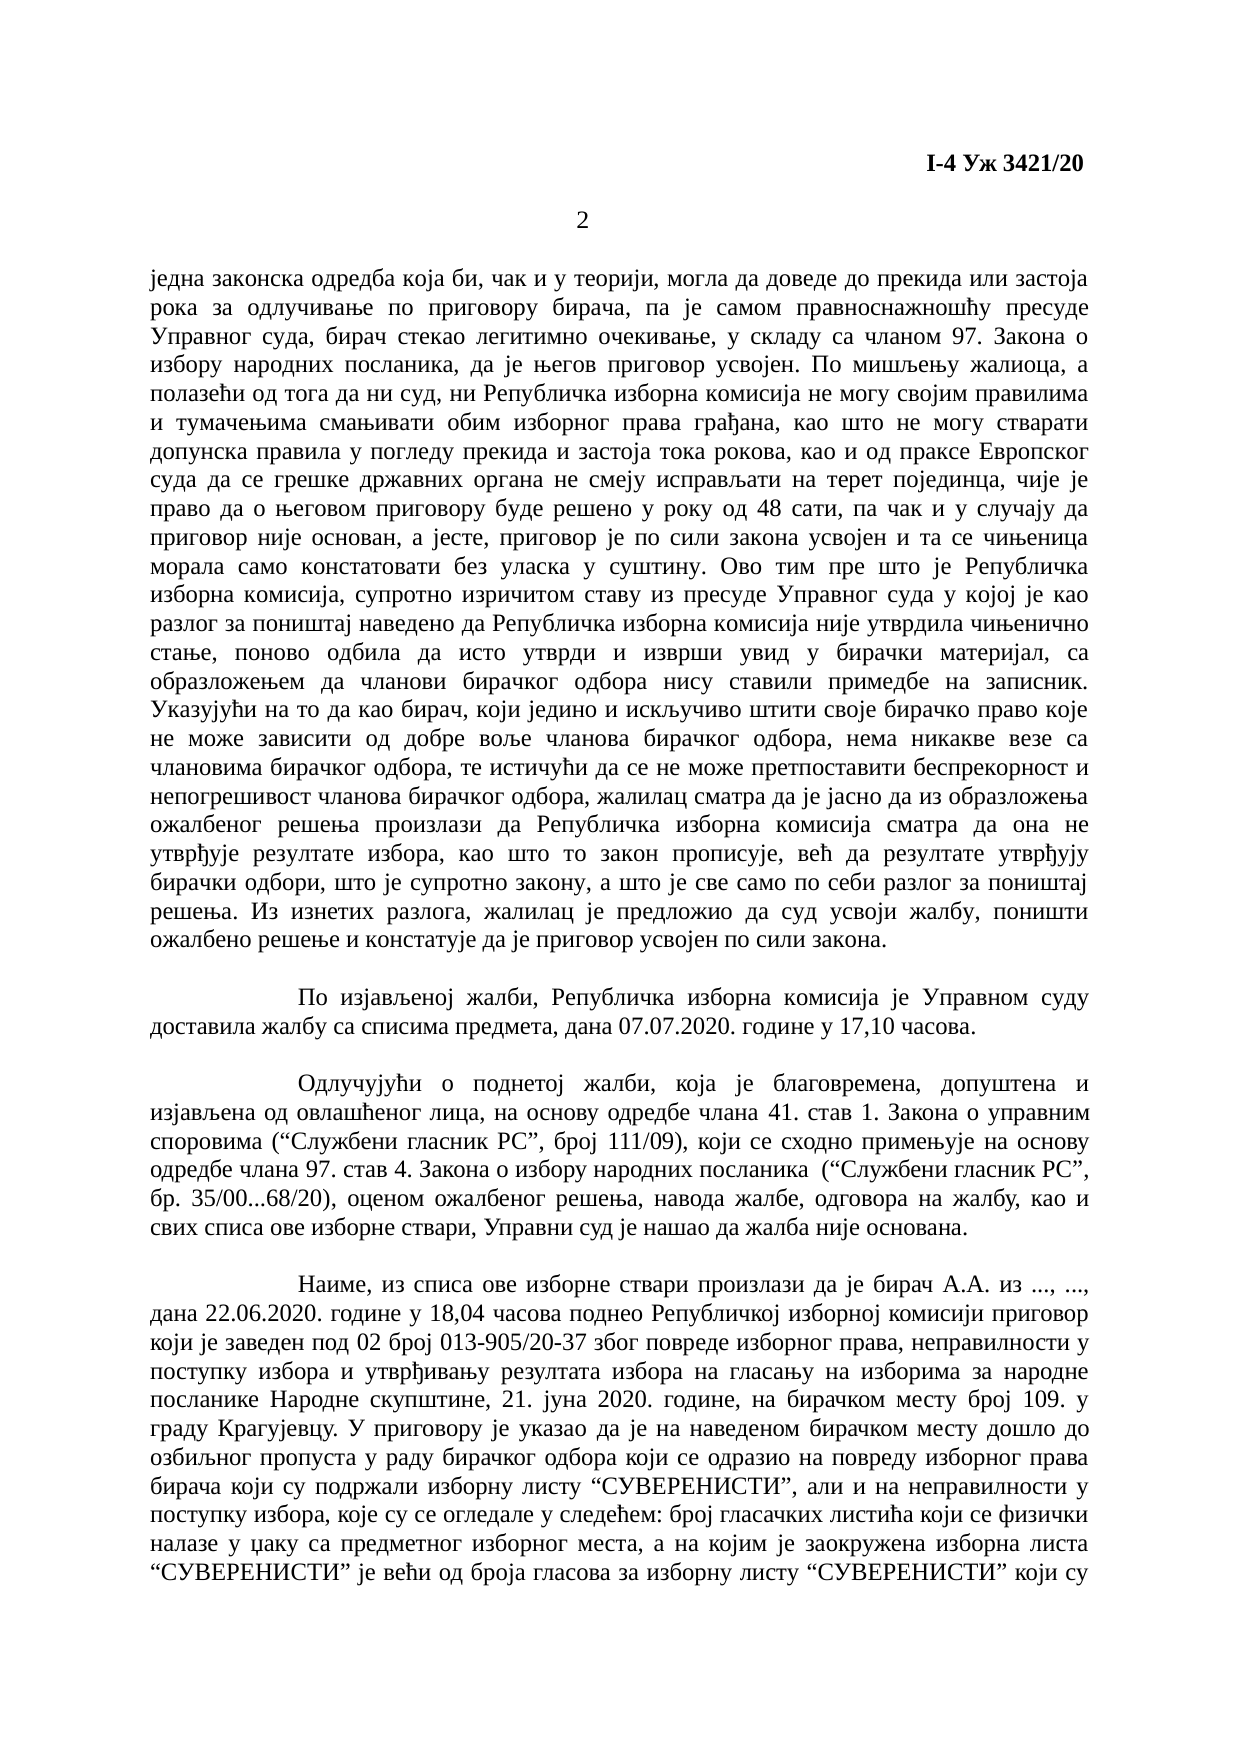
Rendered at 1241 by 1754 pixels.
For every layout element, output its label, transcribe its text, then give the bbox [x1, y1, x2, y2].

text Одлучујући о поднетој жалби, која је благовремена, допуштена и изјављена од овлашћеног лица, на основу одредбе члана 41. став 1. Закона о управним споровима (“Службени гласник РС”, број 111/09), који се сходно примењује на основу одредбе члана 97. став 4. Закона о избору народних посланика (“Службени гласник РС”, бр. 35/00...68/20), оценом ожалбеног решења, навода жалбе, одговора на жалбу, као и свих списа ове изборне ствари, Управни суд је нашао да жалба није основана. [150, 1068, 1090, 1241]
text По изјављеној жалби, Републичка изборна комисија је Управном суду доставила жалбу са списима предмета, дана 07.07.2020. године у 17,10 часова. [150, 982, 1090, 1039]
text Наиме, из списа ове изборне ствари произлази да је бирач A.A. из ..., ..., дана 22.06.2020. године у 18,04 часова поднео Републичкој изборној комисији приговор који је заведен под 02 број 013-905/20-37 због повреде изборног права, неправилности у поступку избора и утврђивању резултата избора на гласању на изборима за народне посланике Народне скупштине, 21. јуна 2020. године, на бирачком месту број 109. у граду Крагујевцу. У приговору је указао да је на наведеном бирачком месту дошло до озбиљног пропуста у раду бирачког одбора који се одразио на повреду изборног права бирача који су подржали изборну листу “СУВЕРЕНИСТИ”, али и на неправилности у поступку избора, које су се огледале у следећем: број гласачких листића који се физички налазе у џаку са предметног изборног места, а на којим је заокружена изборна листа “СУВЕРЕНИСТИ” је већи од броја гласова за изборну листу “СУВЕРЕНИСТИ” који су [150, 1269, 1090, 1586]
text једна законска одредба која би, чак и у теорији, могла да доведе до прекида или застоја рока за одлучивање по приговору бирача, па је самом правноснажношћу пресуде Управног суда, бирач стекао легитимно очекивање, у складу са чланом 97. Закона о избору народних посланика, да је његов приговор усвојен. По мишљењу жалиоца, а полазећи од тога да ни суд, ни Републичка изборна комисија не могу својим правилима и тумачењима смањивати обим изборног права грађана, као што не могу стварати допунска правила у погледу прекида и застоја тока рокова, као и од праксе Европског суда да се грешке државних органа не смеју исправљати на терет појединца, чије је право да о његовом приговору буде решено у року од 48 сати, па чак и у случају да приговор није основан, а јесте, приговор је по сили закона усвојен и та се чињеница морала само констатовати без уласка у суштину. Ово тим пре што је Републичка изборна комисија, супротно изричитом ставу из пресуде Управног суда у којој је као разлог за поништај наведено да Републичка изборна комисија није утврдила чињенично стање, поново одбила да исто утврди и изврши увид у бирачки материјал, са образложењем да чланови бирачког одбора нису ставили примедбе на записник. Указујући на то да као бирач, који једино и искључиво штити своје бирачко право које не може зависити од добре воље чланова бирачког одбора, нема никакве везе са члановима бирачког одбора, те истичући да се не може претпоставити беспрекорност и непогрешивост чланова бирачког одбора, жалилац сматра да је јасно да из образложења ожалбеног решења произлази да Републичка изборна комисија сматра да она не утврђује резултате избора, као што то закон прописује, већ да резултате утврђују бирачки одбори, што је супротно закону, а што је све само по себи разлог за поништај решења. Из изнетих разлога, жалилац је предложио да суд усвоји жалбу, поништи ожалбено решење и констатује да је приговор усвојен по сили закона. [150, 263, 1090, 953]
